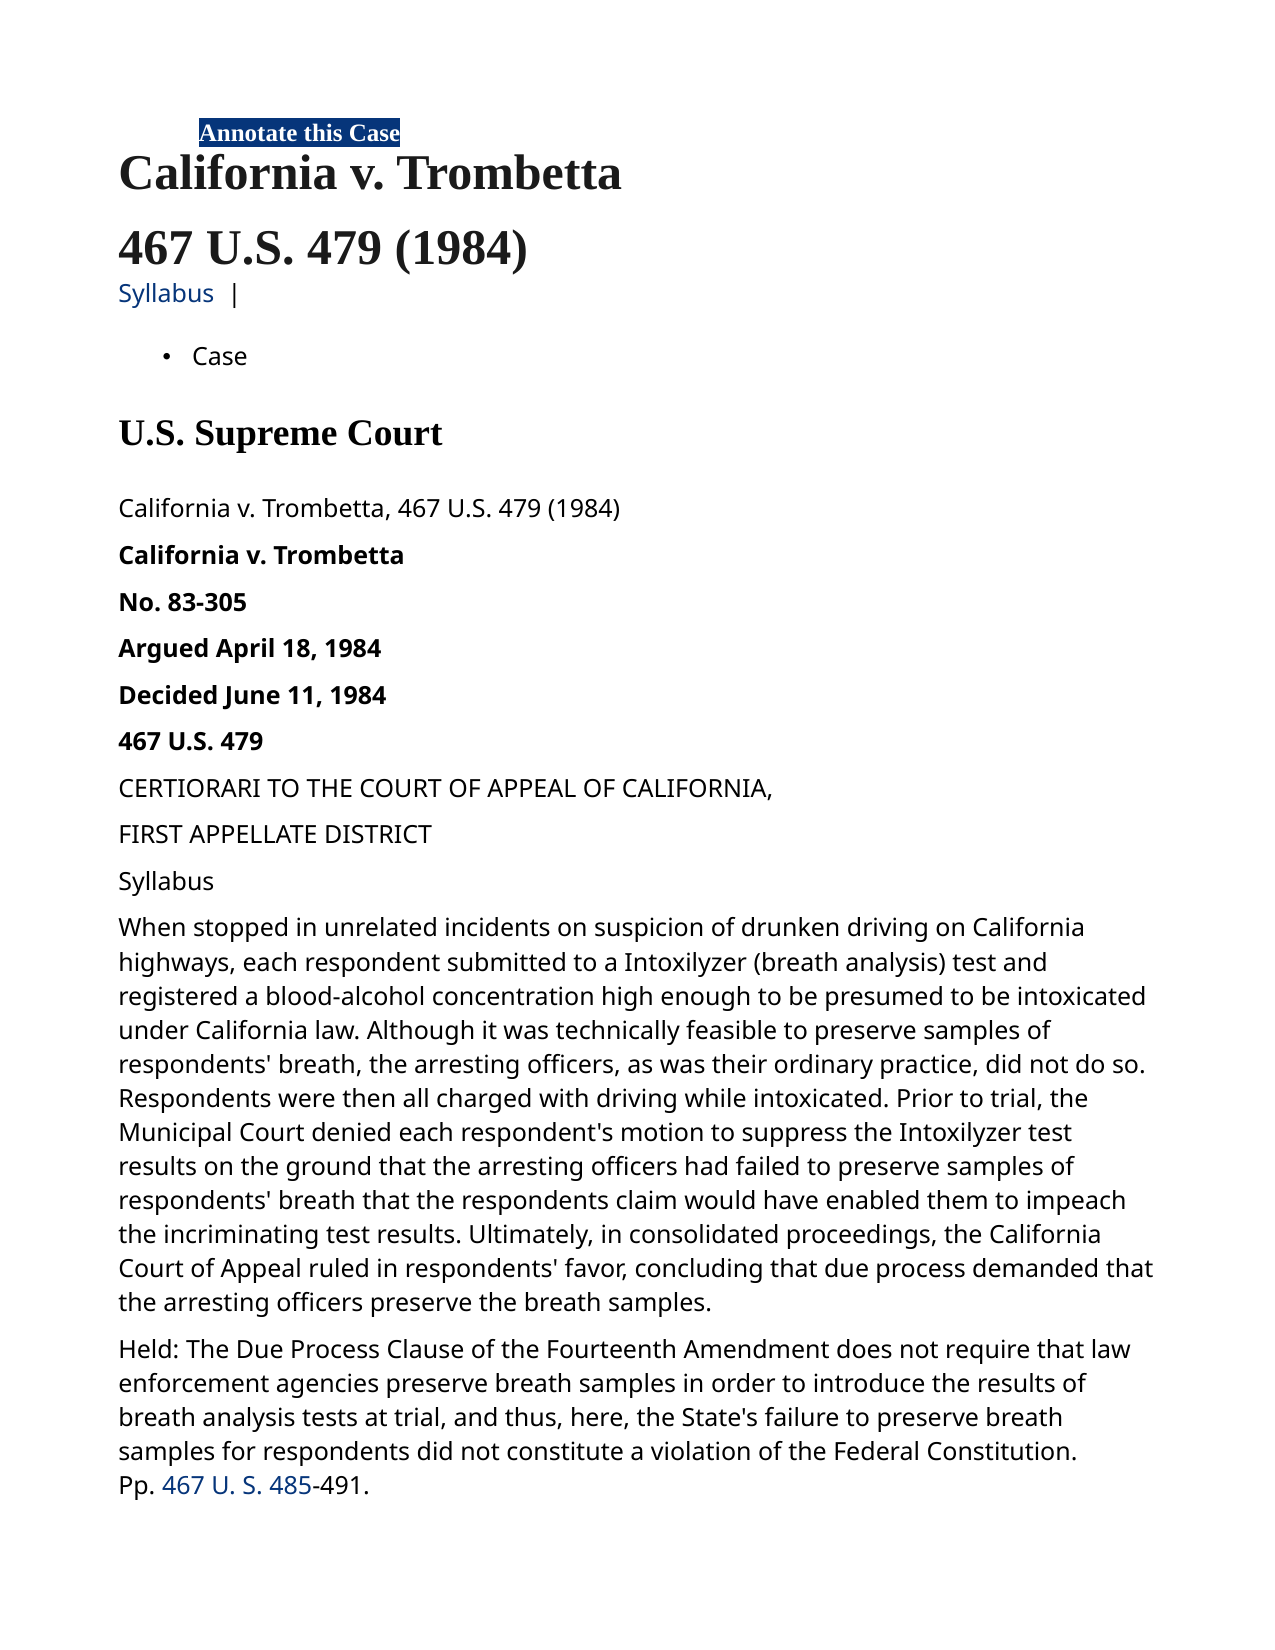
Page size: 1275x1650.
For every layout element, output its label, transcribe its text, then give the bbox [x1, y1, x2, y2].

text [481, 118, 1206, 143]
text Syllabus [118, 863, 1157, 898]
subtitle California v. Trombetta 467 U.S. 479 (1984) [118, 143, 1206, 275]
text 467 U.S. 479 [118, 724, 1157, 758]
text Syllabus | [118, 275, 1157, 309]
list Case [162, 339, 1157, 373]
text Decided June 11, 1984 [118, 677, 1157, 711]
text Held: The Due Process Clause of the Fourteenth Amendment does not require that law enforcement agencies preserve breath samples in order to introduce the results of breath analysis tests at trial, and thus, here, the State's failure to preserve breath samples for respondents did not constitute a violation of the Federal Constitution. Pp. 467 U. S. 485-491. [118, 1331, 1157, 1502]
text When stopped in unrelated incidents on suspicion of drunken driving on California highways, each respondent submitted to a Intoxilyzer (breath analysis) test and registered a blood-alcohol concentration high enough to be presumed to be intoxicated under California law. Although it was technically feasible to preserve samples of respondents' breath, the arresting officers, as was their ordinary practice, did not do so. Respondents were then all charged with driving while intoxicated. Prior to trial, the Municipal Court denied each respondent's motion to suppress the Intoxilyzer test results on the ground that the arresting officers had failed to preserve samples of respondents' breath that the respondents claim would have enabled them to impeach the incriminating test results. Ultimately, in consolidated proceedings, the California Court of Appeal ruled in respondents' favor, concluding that due process demanded that the arresting officers preserve the breath samples. [118, 910, 1157, 1319]
text No. 83-305 [118, 584, 1157, 618]
text Argued April 18, 1984 [118, 631, 1157, 665]
text California v. Trombetta [118, 538, 1157, 572]
text FIRST APPELLATE DISTRICT [118, 817, 1157, 851]
subtitle California v. Trombetta, 467 U.S. 479 (1984) [118, 491, 1157, 525]
text Annotate this Case [118, 118, 481, 147]
subtitle U.S. Supreme Court [118, 410, 1157, 453]
text CERTIORARI TO THE COURT OF APPEAL OF CALIFORNIA, [118, 770, 1157, 804]
